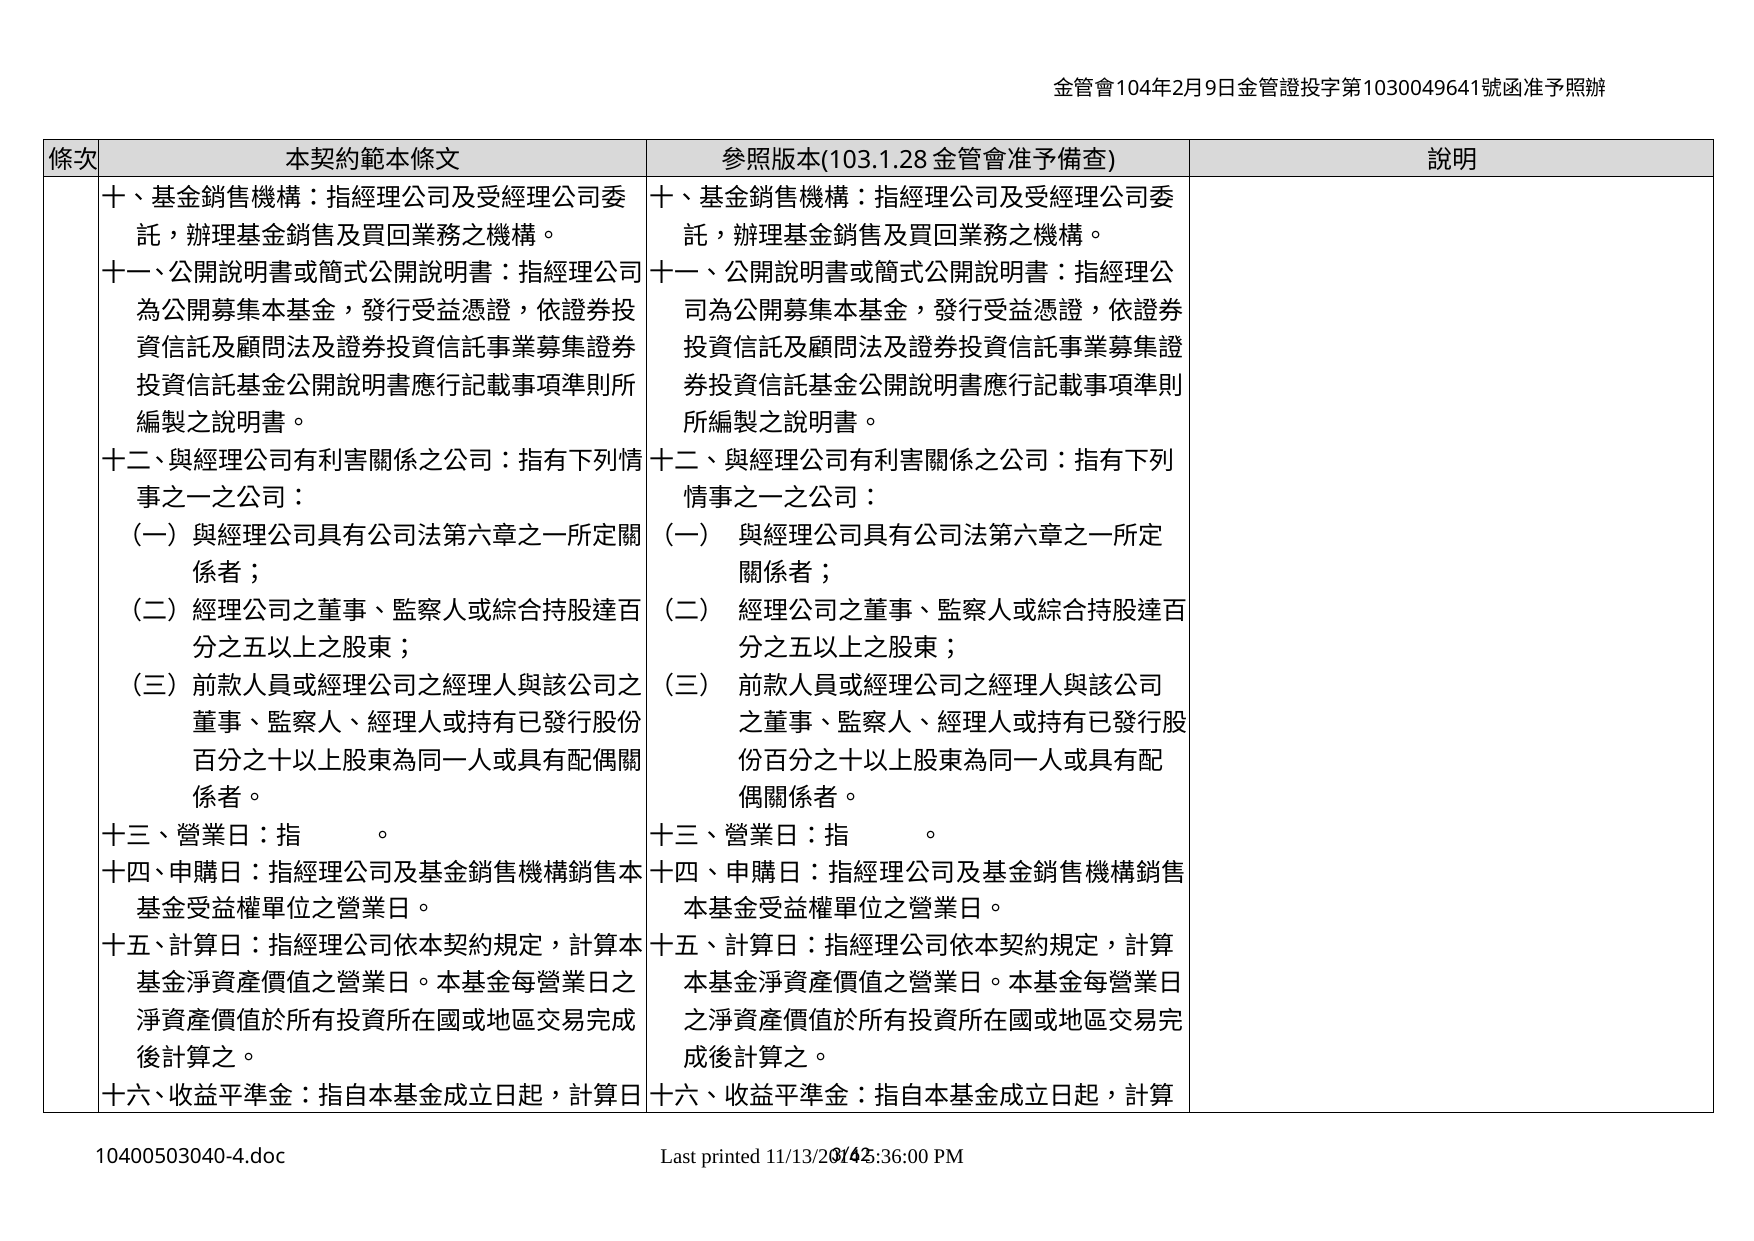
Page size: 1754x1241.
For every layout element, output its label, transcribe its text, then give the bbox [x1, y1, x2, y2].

table_cell 十、基金銷售機構：指經理公司及受經理公司委託，辦理基金銷售及買回業務之機構。 十一、公開說明書或簡式公開說明書：指經理公司為公開募集本基金，發行受益憑證，依證券投資信託及顧問法及證券投資信託事業募集證券投資信託基金公開說明書應行記載事項準則所編製之說明書。 十二、與經理公司有利害關係之公司：指有下列情事之一之公司： 與經理公司具有公司法第六章之一所定關係者； 經理公司之董事、監察人或綜合持股達百分之五以上之股東； 前款人員或經理公司之經理人與該公司之董事、監察人、經理人或持有已發行股份百分之十以上股東為同一人或具有配偶關係者。 十三、營業日：指 。 十四、申購日：指經理公司及基金銷售機構銷售本基金受益權單位之營業日。 十五、計算日：指經理公司依本契約規定，計算本基金淨資產價值之營業日。本基金每營業日之淨資產價值於所有投資所在國或地區交易完成後計算之。 十六、收益平準金：指自本基金成立日起，計算日 [99, 177, 646, 1112]
table_header 本契約範本條文 [99, 140, 646, 176]
table_cell 十、基金銷售機構：指經理公司及受經理公司委託，辦理基金銷售及買回業務之機構。 十一、公開說明書或簡式公開說明書：指經理公司為公開募集本基金，發行受益憑證，依證券投資信託及顧問法及證券投資信託事業募集證券投資信託基金公開說明書應行記載事項準則所編製之說明書。 十二、與經理公司有利害關係之公司：指有下列情事之一之公司： 與經理公司具有公司法第六章之一所定關係者； 經理公司之董事、監察人或綜合持股達百分之五以上之股東； 前款人員或經理公司之經理人與該公司之董事、監察人、經理人或持有已發行股份百分之十以上股東為同一人或具有配偶關係者。 十三、營業日：指 。 十四、申購日：指經理公司及基金銷售機構銷售本基金受益權單位之營業日。 十五、計算日：指經理公司依本契約規定，計算本基金淨資產價值之營業日。本基金每營業日之淨資產價值於所有投資所在國或地區交易完成後計算之。 十六、收益平準金：指自本基金成立日起，計算 [647, 177, 1189, 1112]
table_cell [1190, 177, 1713, 1112]
table_cell [44, 177, 98, 1112]
table_header 條次 [44, 140, 98, 176]
table_header 參照版本(103.1.28金管會准予備查) [647, 140, 1189, 176]
table_header 說明 [1190, 140, 1713, 176]
